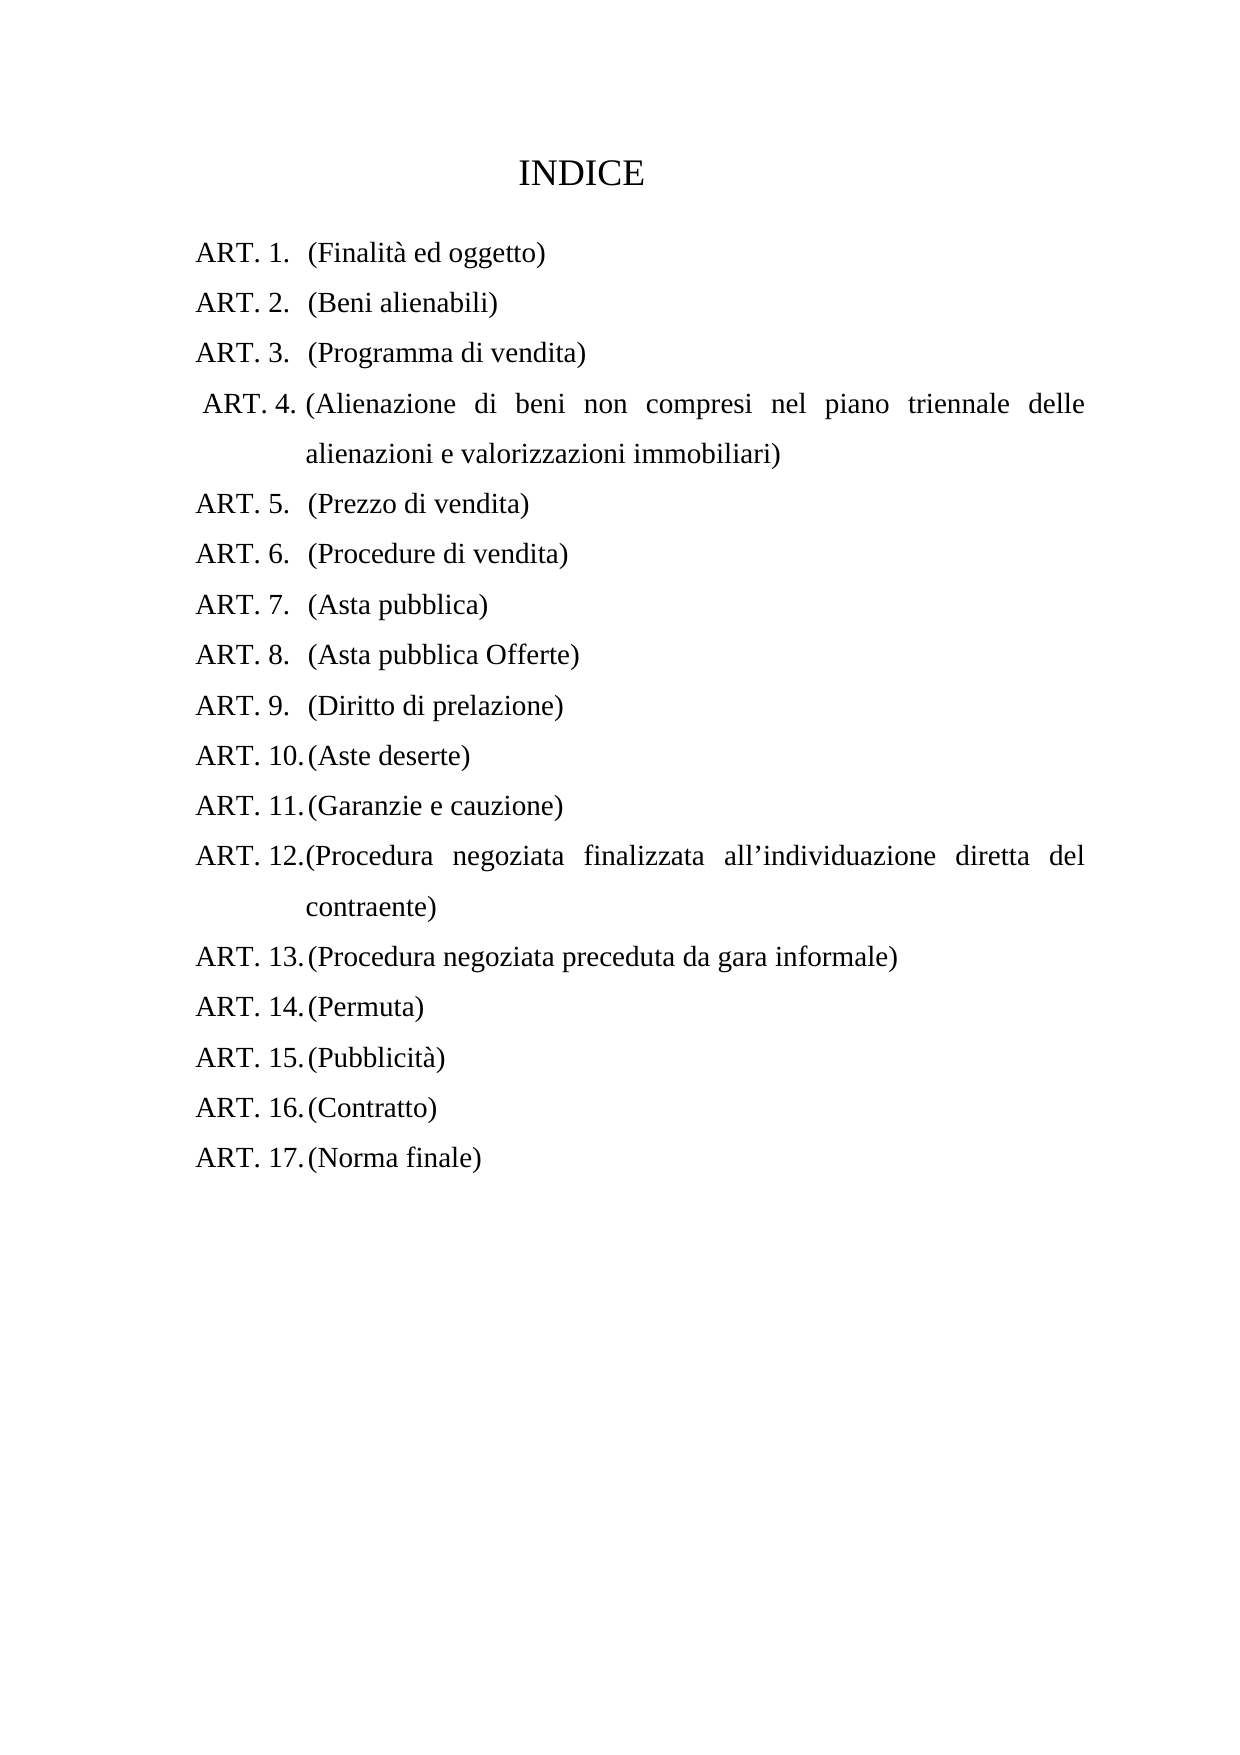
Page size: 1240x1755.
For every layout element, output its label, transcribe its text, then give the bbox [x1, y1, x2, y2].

list (Asta pubblica) [195, 587, 1085, 621]
list (Asta pubblica Offerte) [195, 637, 1085, 671]
list (Aste deserte) [195, 738, 1085, 771]
list (Permuta) [195, 989, 1085, 1023]
list (Norma finale) [195, 1140, 1085, 1174]
list (Alienazione di beni non compresi nel piano triennale delle alienazioni e valorizzazioni immobiliari) [202, 386, 1085, 469]
list (Contratto) [195, 1090, 1085, 1124]
list (Diritto di prelazione) [195, 688, 1085, 721]
text INDICE [518, 150, 1085, 193]
list (Finalità ed oggetto) [195, 235, 1085, 268]
list (Beni alienabili) [195, 285, 1085, 319]
list (Garanzie e cauzione) [195, 788, 1085, 822]
list (Procedure di vendita) [195, 537, 1085, 570]
list (Pubblicità) [195, 1040, 1085, 1073]
list (Prezzo di vendita) [195, 486, 1085, 520]
list (Programma di vendita) [195, 335, 1085, 369]
list (Procedura negoziata preceduta da gara informale) [195, 939, 1085, 973]
list (Procedura negoziata finalizzata all’individuazione diretta del contraente) [195, 838, 1085, 922]
